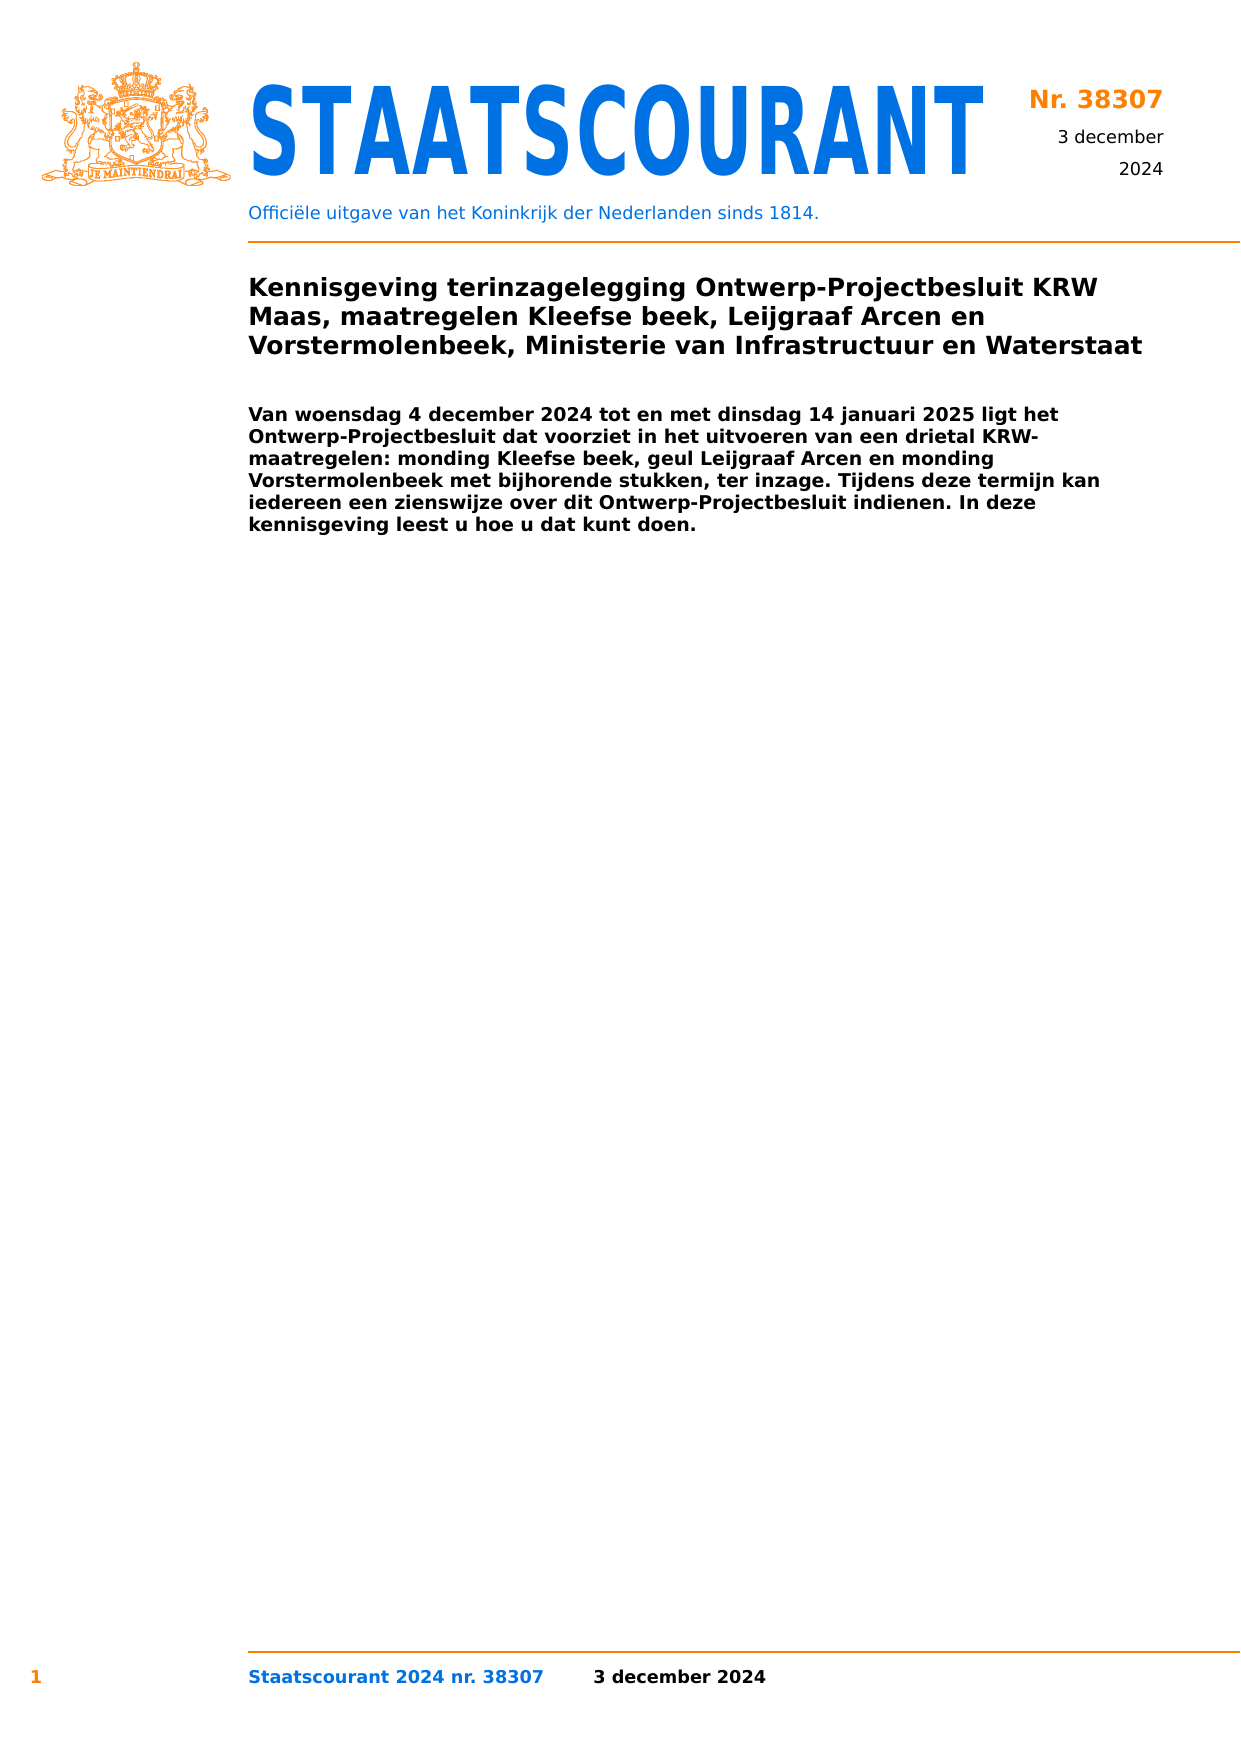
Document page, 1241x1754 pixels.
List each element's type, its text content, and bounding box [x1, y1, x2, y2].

subtitle Kennisgeving terinzagelegging Ontwerp-Projectbesluit KRW Maas, maatregelen Kleefse beek, Leijgraaf Arcen en Vorstermolenbeek, Ministerie van Infrastructuur en Waterstaat [248, 273, 1163, 361]
picture [41, 62, 231, 186]
table_header STAATSCOURANT [248, 62, 998, 203]
table_cell 2024 [998, 153, 1240, 203]
text Van woensdag 4 december 2024 tot en met dinsdag 14 januari 2025 ligt het Ontwerp-Projectbesluit dat voorziet in het uitvoeren van een drietal KRW-maatregelen: monding Kleefse beek, geul Leijgraaf Arcen en monding Vorstermolenbeek met bijhorende stukken, ter inzage. Tijdens deze termijn kan iedereen een zienswijze over dit Ontwerp-Projectbesluit indienen. In deze kennisgeving leest u hoe u dat kunt doen. [248, 404, 1163, 536]
table_header Nr. 38307 [998, 62, 1240, 121]
table_cell 3 december [998, 121, 1240, 153]
table_header [25, 62, 248, 241]
table_cell Officiële uitgave van het Koninkrijk der Nederlanden sinds 1814. [248, 203, 1240, 241]
